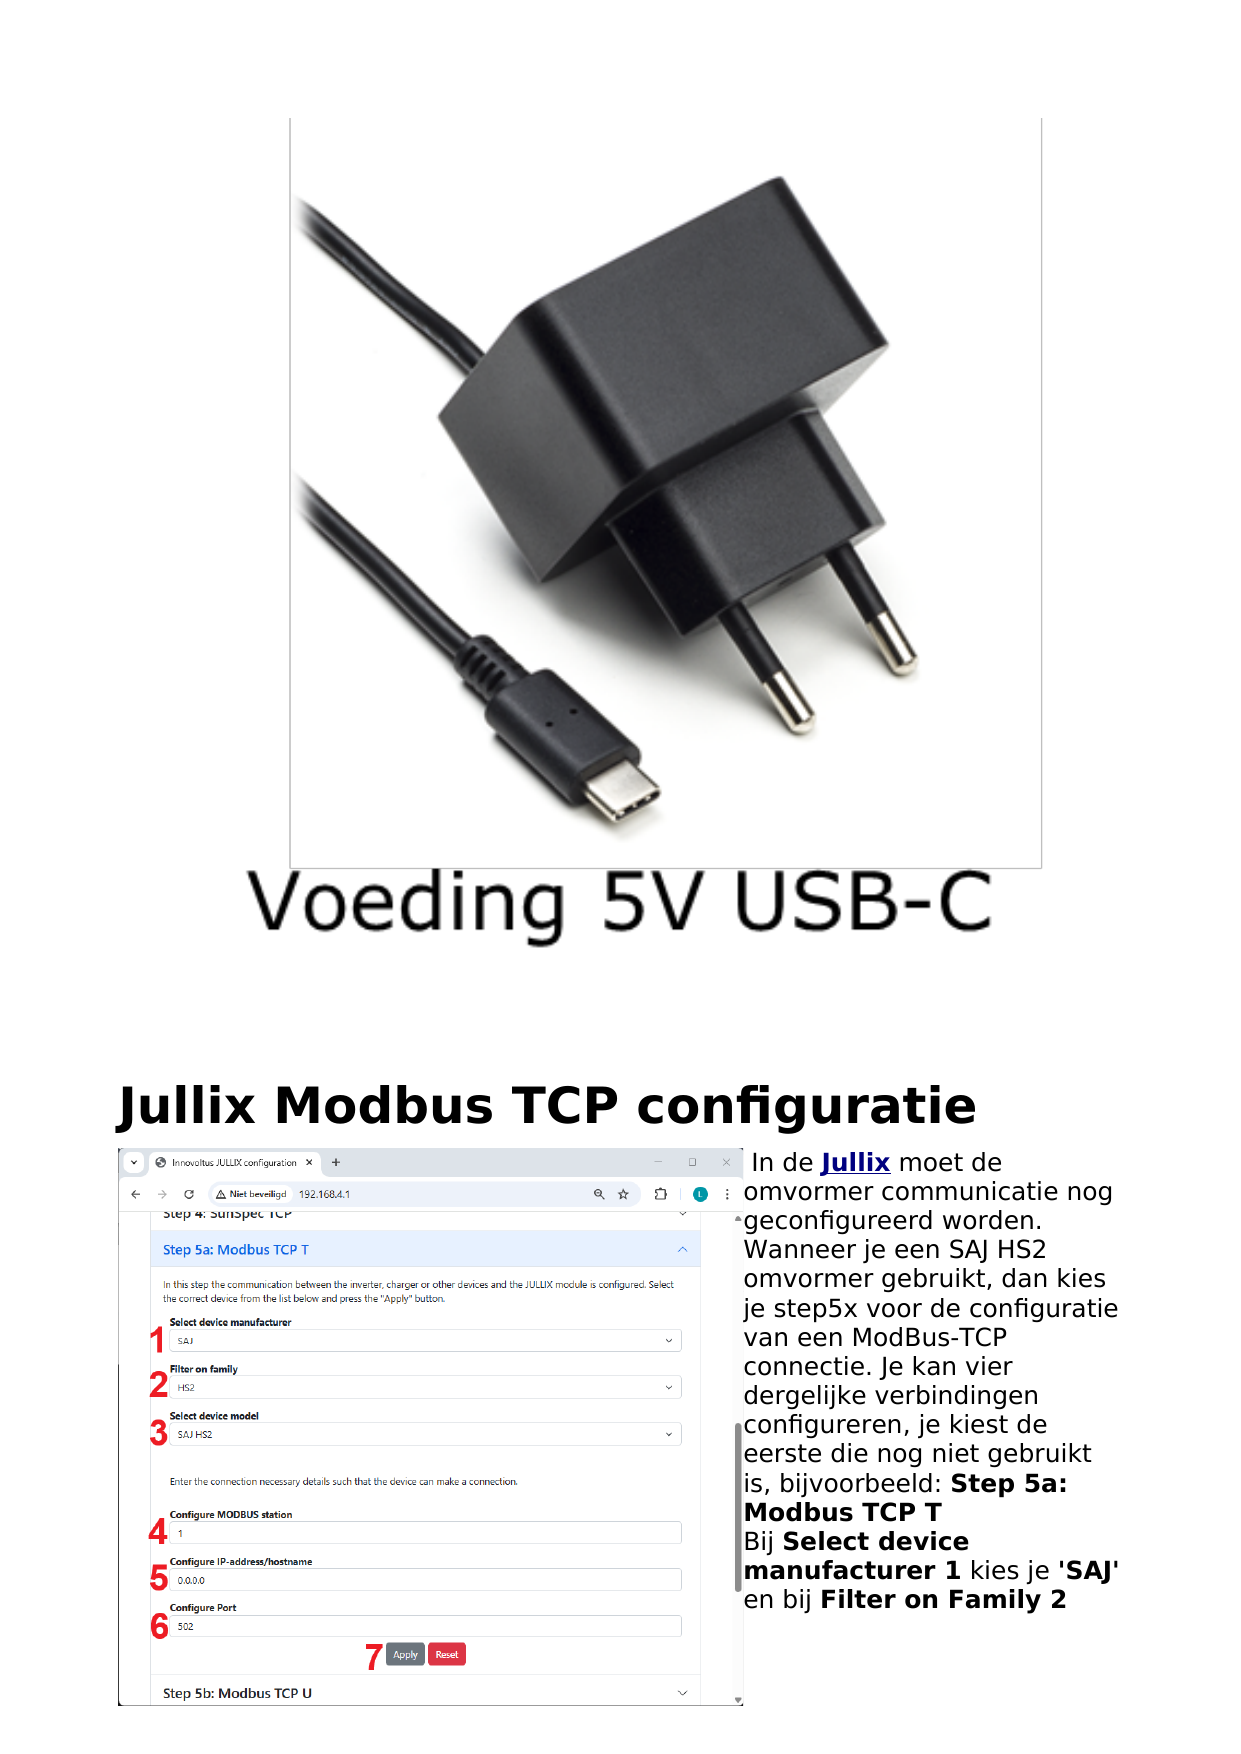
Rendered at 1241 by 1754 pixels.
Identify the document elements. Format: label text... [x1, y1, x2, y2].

text [118, 1011, 1122, 1040]
picture [118, 1148, 744, 1706]
text In de Jullix moet de omvormer communicatie nog geconfigureerd worden. Wanneer je een SAJ HS2 omvormer gebruikt, dan kies je step5x voor de configuratie van een ModBus-TCP connectie. Je kan vier dergelijke verbindingen configureren, je kiest de eerste die nog niet gebruikt is, bijvoorbeeld: Step 5a: Modbus TCP T Bij Select device manufacturer 1 kies je 'SAJ' en bij Filter on Family 2 [744, 1148, 1122, 1615]
subtitle Jullix Modbus TCP configuratie [118, 1077, 1122, 1136]
picture [118, 118, 1123, 1011]
